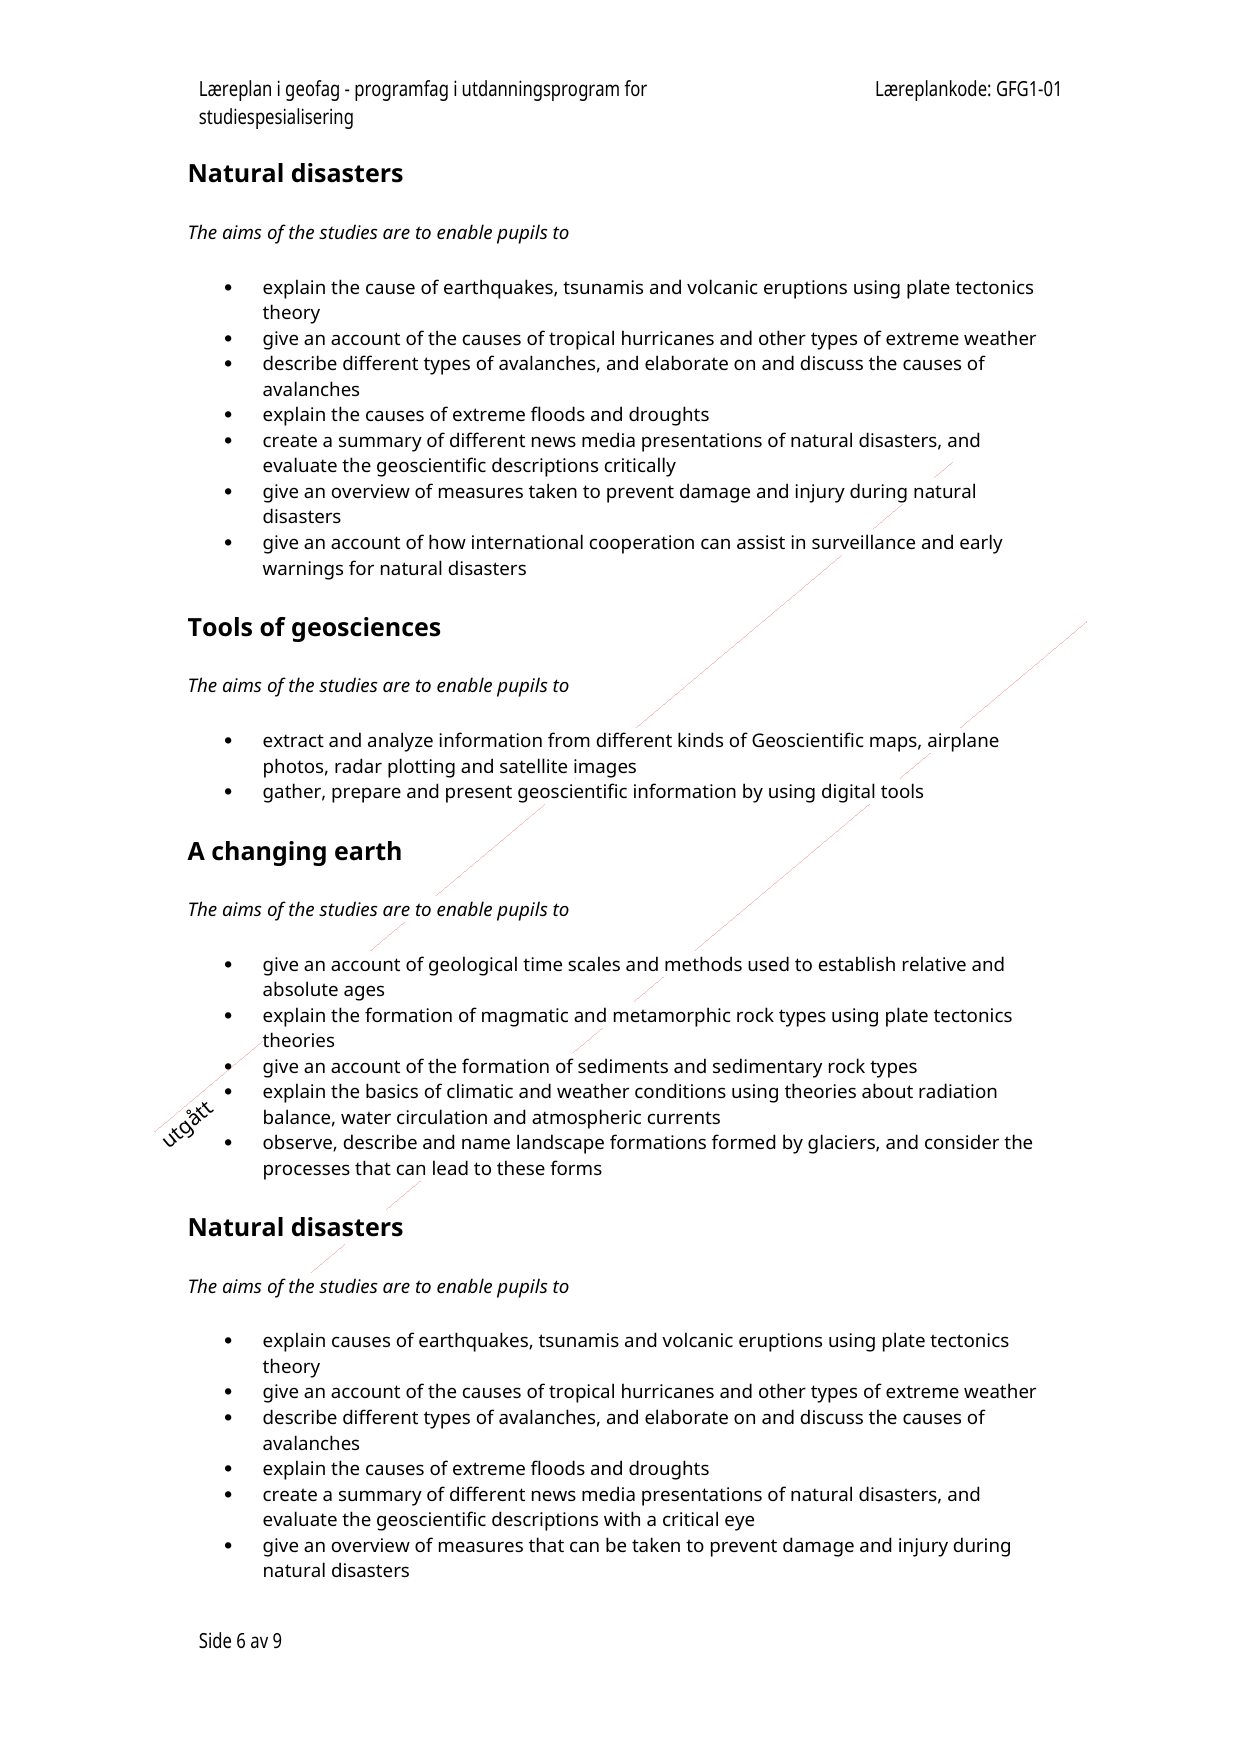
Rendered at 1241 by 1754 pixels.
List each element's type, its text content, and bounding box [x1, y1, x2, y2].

list give an overview of measures that can be taken to prevent damage and injury during natural disasters [225, 1532, 1053, 1583]
list give an account of geological time scales and methods used to establish relative and absolute ages [635, 951, 1053, 1002]
list give an account of geological time scales and methods used to establish relative and absolute ages [385, 977, 661, 1002]
list describe different types of avalanches, and elaborate on and discuss the causes of avalanches [225, 1404, 263, 1455]
text The aims of the studies are to enable pupils to [577, 1273, 1053, 1299]
subtitle [739, 609, 1053, 643]
list gather, prepare and present geoscientific information by using digital tools [225, 778, 574, 804]
list give an overview of measures taken to prevent damage and injury during natural disasters [225, 478, 263, 529]
list create a summary of different news media presentations of natural disasters, and evaluate the geoscientific descriptions critically [676, 427, 1053, 478]
subtitle A changing earth [796, 833, 1053, 867]
list explain the causes of extreme floods and droughts [709, 1455, 1053, 1481]
list describe different types of avalanches, and elaborate on and discuss the causes of avalanches [225, 351, 263, 402]
list observe, describe and name landscape formations formed by glaciers, and consider the processes that can lead to these forms [602, 1130, 1053, 1181]
text The aims of the studies are to enable pupils to [577, 673, 699, 698]
subtitle A changing earth [472, 833, 833, 867]
text The aims of the studies are to enable pupils to [730, 896, 1053, 922]
subtitle Natural disasters [404, 156, 1053, 190]
text The aims of the studies are to enable pupils to [577, 896, 758, 922]
list gather, prepare and present geoscientific information by using digital tools [901, 778, 1053, 804]
subtitle Tools of geosciences [187, 609, 776, 643]
list create a summary of different news media presentations of natural disasters, and evaluate the geoscientific descriptions with a critical eye [755, 1481, 1053, 1532]
list extract and analyze information from different kinds of Geoscientific maps, airplane photos, radar plotting and satellite images [225, 727, 635, 778]
text The aims of the studies are to enable pupils to [577, 219, 1053, 245]
list extract and analyze information from different kinds of Geoscientific maps, airplane photos, radar plotting and satellite images [902, 727, 1053, 778]
list give an overview of measures taken to prevent damage and injury during natural disasters [874, 478, 1053, 529]
list explain the formation of magmatic and metamorphic rock types using plate tectonics theories [225, 1002, 263, 1053]
subtitle Natural disasters [404, 1210, 1053, 1244]
text The aims of the studies are to enable pupils to [997, 673, 1053, 698]
list describe different types of avalanches, and elaborate on and discuss the causes of avalanches [360, 1404, 1053, 1455]
list explain the formation of magmatic and metamorphic rock types using plate tectonics theories [335, 1028, 601, 1053]
list give an account of how international cooperation can assist in surveillance and early warnings for natural disasters [814, 529, 1053, 580]
list explain the cause of earthquakes, tsunamis and volcanic eruptions using plate tectonics theory [225, 274, 1053, 325]
list explain causes of earthquakes, tsunamis and volcanic eruptions using plate tectonics theory [225, 1328, 263, 1379]
list give an account of how international cooperation can assist in surveillance and early warnings for natural disasters [527, 555, 840, 580]
list explain the basics of climatic and weather conditions using theories about radiation balance, water circulation and atmospheric currents [721, 1079, 1053, 1130]
list extract and analyze information from different kinds of Geoscientific maps, airplane photos, radar plotting and satellite images [637, 753, 928, 778]
list describe different types of avalanches, and elaborate on and discuss the causes of avalanches [360, 351, 1053, 402]
list explain causes of earthquakes, tsunamis and volcanic eruptions using plate tectonics theory [320, 1328, 1053, 1379]
list explain the causes of extreme floods and droughts [709, 402, 1053, 427]
list explain the formation of magmatic and metamorphic rock types using plate tectonics theories [574, 1002, 1053, 1053]
list give an overview of measures taken to prevent damage and injury during natural disasters [341, 504, 901, 529]
subtitle A changing earth [403, 833, 509, 867]
list give an account of the formation of sediments and sedimentary rock types [918, 1053, 1053, 1079]
text The aims of the studies are to enable pupils to [673, 673, 1024, 698]
list explain the causes of extreme floods and droughts [225, 1455, 263, 1481]
